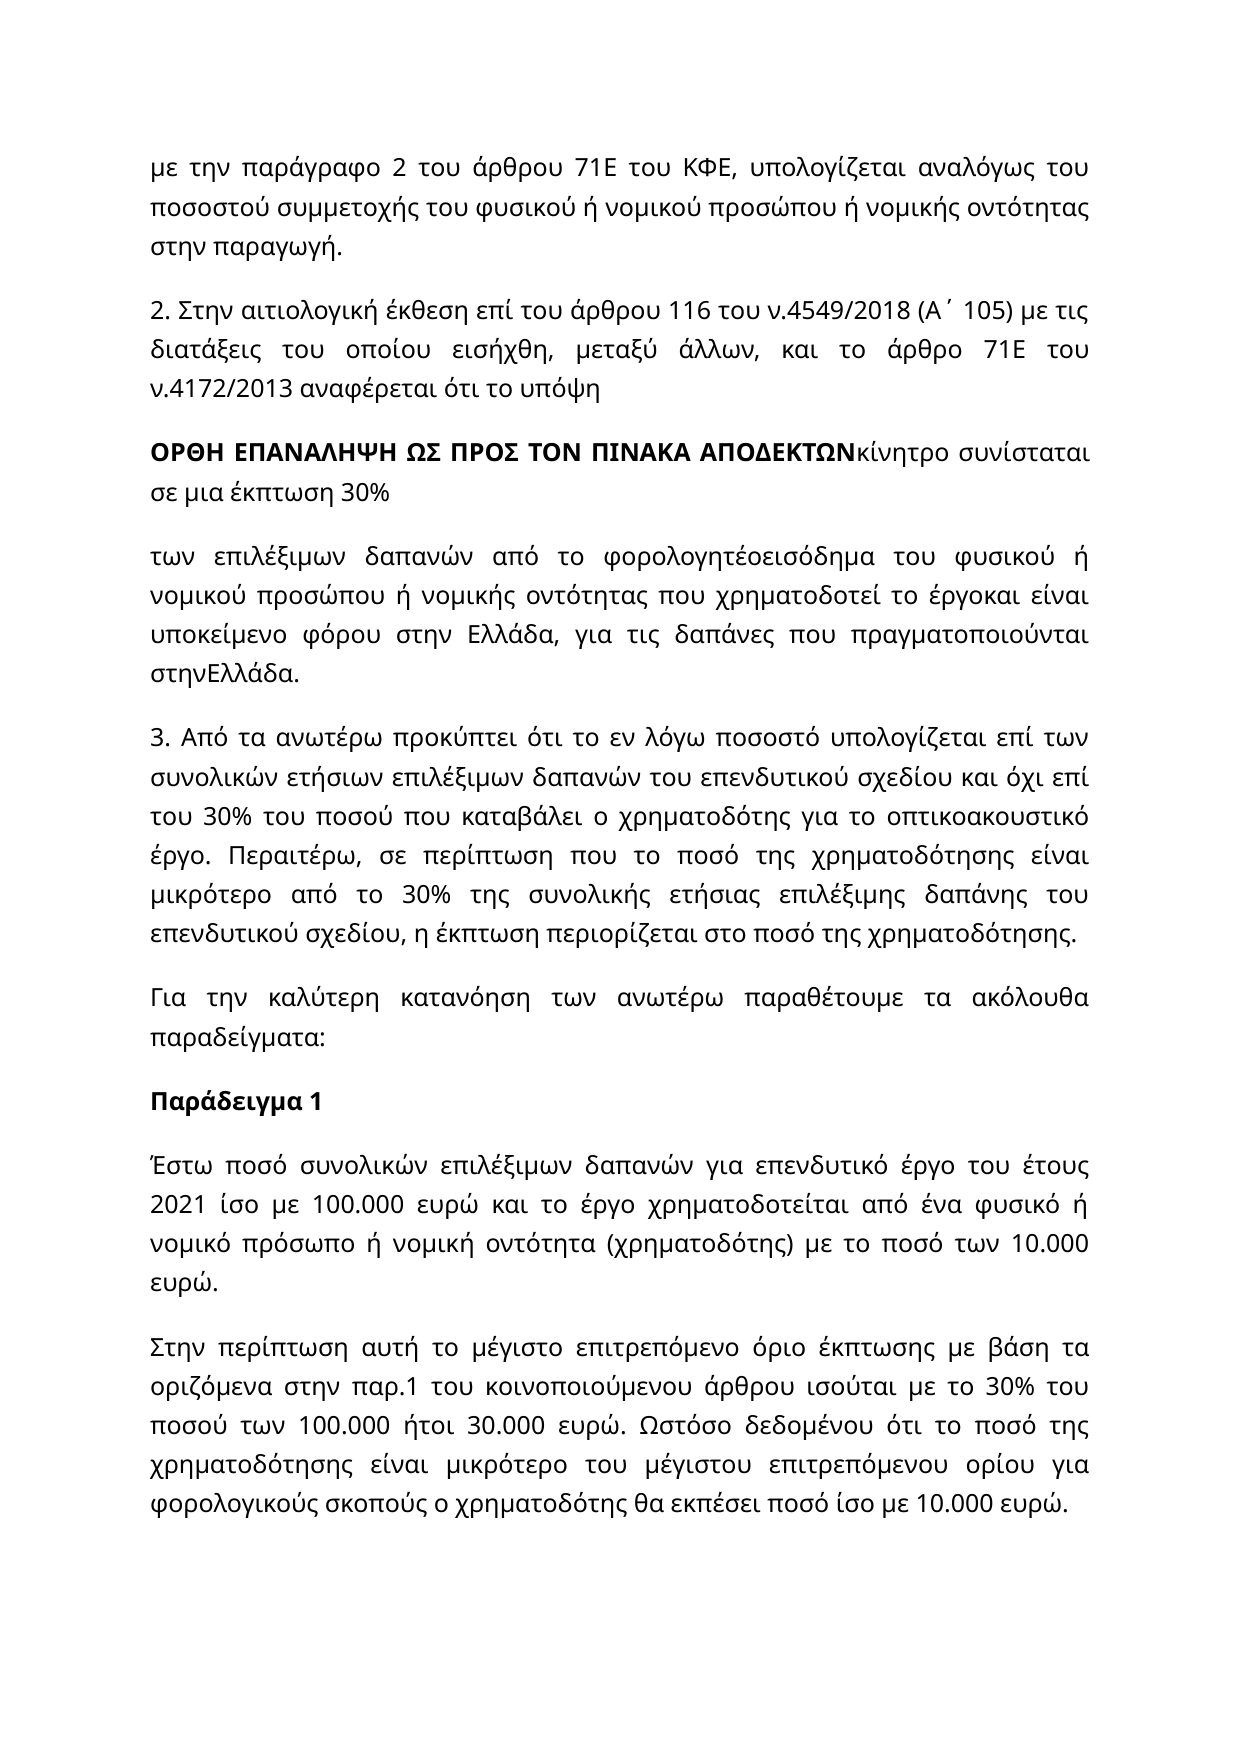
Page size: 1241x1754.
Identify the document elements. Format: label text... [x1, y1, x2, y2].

text των επιλέξιμων δαπανών από το φορολογητέοεισόδημα του φυσικού ή νομικού προσώπου ή νομικής οντότητας που χρηματοδοτεί το έργοκαι είναι υποκείμενο φόρου στην Ελλάδα, για τις δαπάνες που πραγματοποιούνται στηνΕλλάδα. [150, 538, 1090, 690]
text 2. Στην αιτιολογική έκθεση επί του άρθρου 116 του ν.4549/2018 (Α΄ 105) με τις διατάξεις του οποίου εισήχθη, μεταξύ άλλων, και το άρθρο 71Ε του ν.4172/2013 αναφέρεται ότι το υπόψη [150, 292, 1090, 405]
text 3. Από τα ανωτέρω προκύπτει ότι το εν λόγω ποσοστό υπολογίζεται επί των συνολικών ετήσιων επιλέξιμων δαπανών του επενδυτικού σχεδίου και όχι επί του 30% του ποσού που καταβάλει ο χρηματοδότης για το οπτικοακουστικό έργο. Περαιτέρω, σε περίπτωση που το ποσό της χρηματοδότησης είναι μικρότερο από το 30% της συνολικής ετήσιας επιλέξιμης δαπάνης του επενδυτικού σχεδίου, η έκπτωση περιορίζεται στο ποσό της χρηματοδότησης. [150, 720, 1090, 950]
text Στην περίπτωση αυτή το μέγιστο επιτρεπόμενο όριο έκπτωσης με βάση τα οριζόμενα στην παρ.1 του κοινοποιούμενου άρθρου ισούται με το 30% του ποσού των 100.000 ήτοι 30.000 ευρώ. Ωστόσο δεδομένου ότι το ποσό της χρηματοδότησης είναι μικρότερο του μέγιστου επιτρεπόμενου ορίου για φορολογικούς σκοπούς ο χρηματοδότης θα εκπέσει ποσό ίσο με 10.000 ευρώ. [150, 1329, 1090, 1520]
text Παράδειγμα 1 [150, 1083, 1090, 1117]
text Έστω ποσό συνολικών επιλέξιμων δαπανών για επενδυτικό έργο του έτους 2021 ίσο με 100.000 ευρώ και το έργο χρηματοδοτείται από ένα φυσικό ή νομικό πρόσωπο ή νομική οντότητα (χρηματοδότης) με το ποσό των 10.000 ευρώ. [150, 1147, 1090, 1299]
text Για την καλύτερη κατανόηση των ανωτέρω παραθέτουμε τα ακόλουθα παραδείγματα: [150, 980, 1090, 1053]
text ΟΡΘΗ ΕΠΑΝΑΛΗΨΗ ΩΣ ΠΡΟΣ ΤΟΝ ΠΙΝΑΚΑ ΑΠΟΔΕΚΤΩΝκίνητρο συνίσταται σε μια έκπτωση 30% [150, 435, 1090, 508]
text με την παράγραφο 2 του άρθρου 71Ε του ΚΦΕ, υπολογίζεται αναλόγως του ποσοστού συμμετοχής του φυσικού ή νομικού προσώπου ή νομικής οντότητας στην παραγωγή. [150, 150, 1090, 262]
